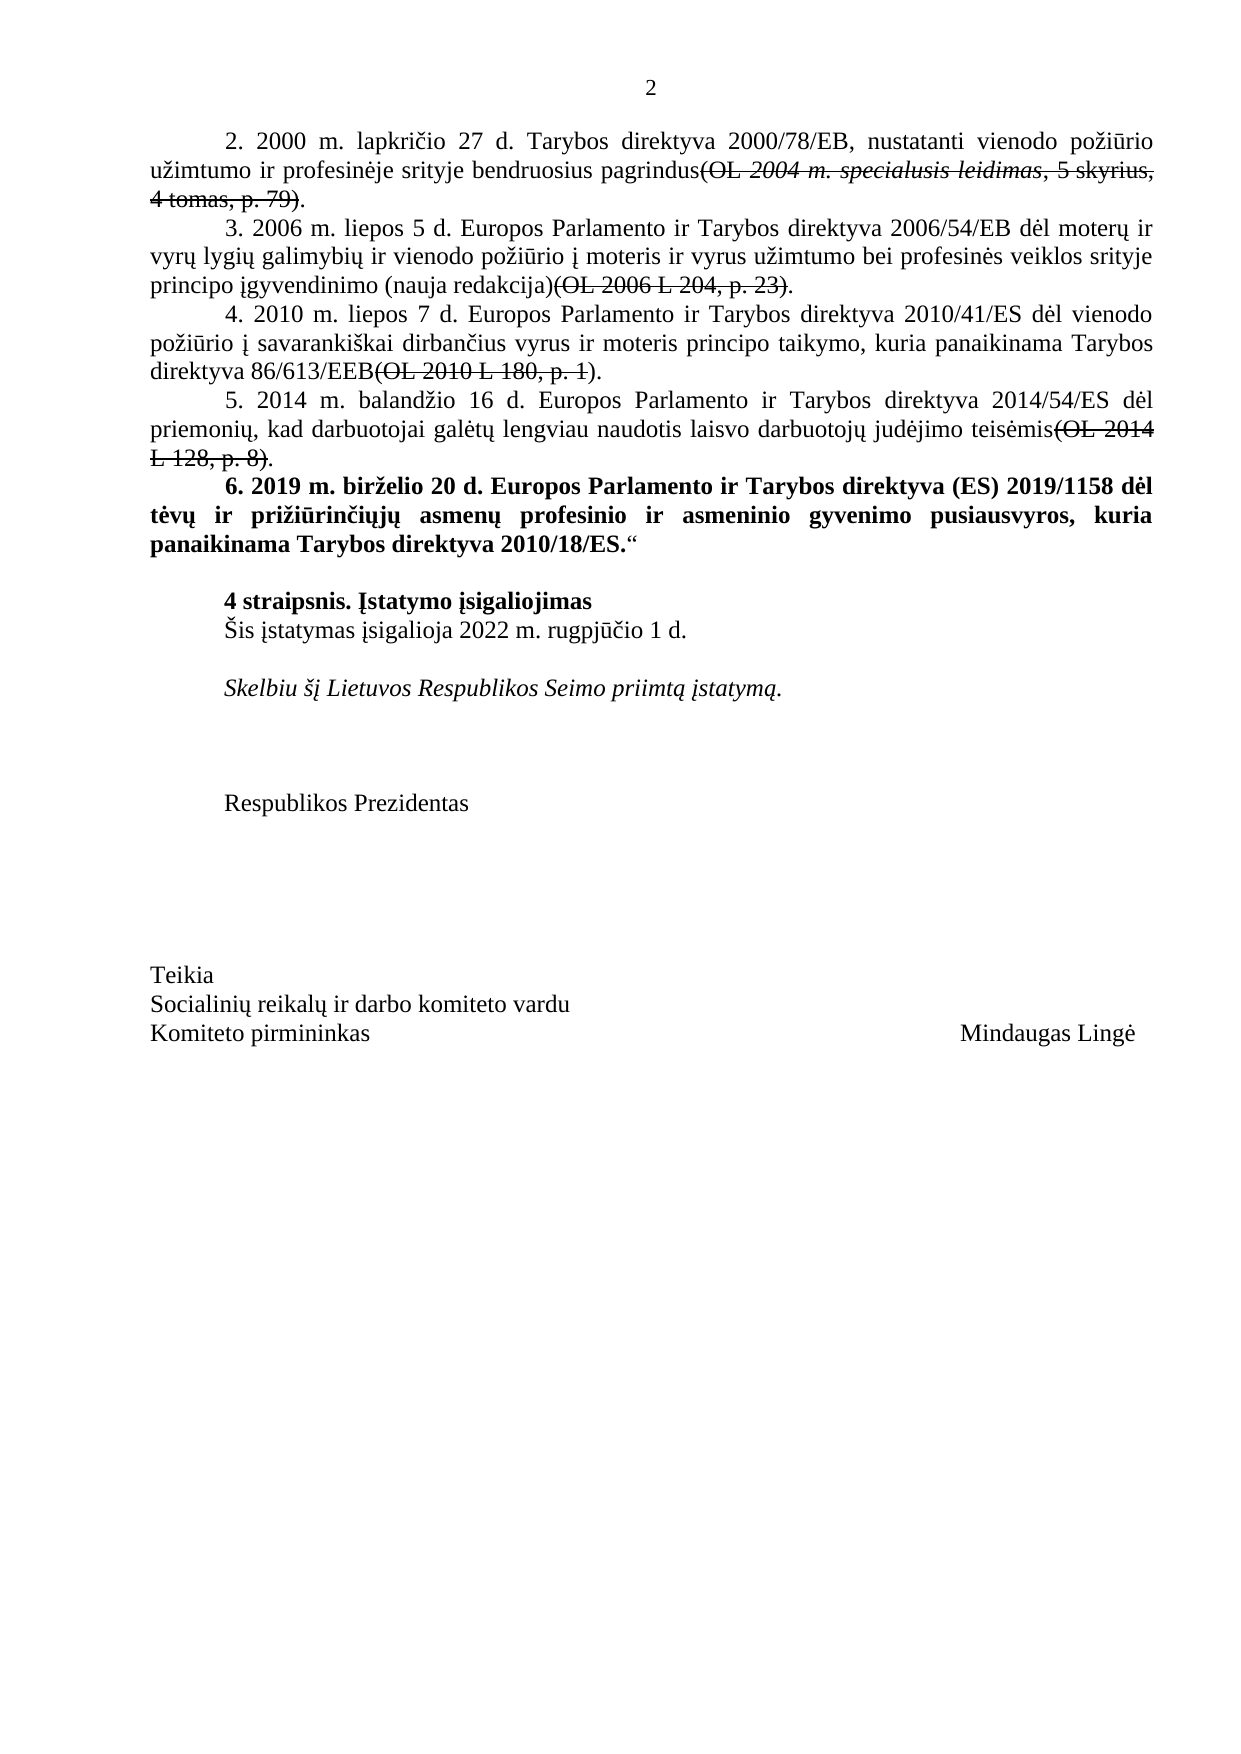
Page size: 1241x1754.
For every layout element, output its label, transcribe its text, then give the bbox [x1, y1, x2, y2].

text 2. 2000 m. lapkričio 27 d. Tarybos direktyva 2000/78/EB, nustatanti vienodo požiūrio užimtumo ir profesinėje srityje bendruosius pagrindus(OL 2004 m. specialusis leidimas, 5 skyrius, 4 tomas, p. 79). [150, 126, 1154, 213]
text 4 straipsnis. Įstatymo įsigaliojimas [150, 586, 1154, 615]
text 3. 2006 m. liepos 5 d. Europos Parlamento ir Tarybos direktyva 2006/54/EB dėl moterų ir vyrų lygių galimybių ir vienodo požiūrio į moteris ir vyrus užimtumo bei profesinės veiklos srityje principo įgyvendinimo (nauja redakcija)(OL 2006 L 204, p. 23). [150, 213, 1154, 299]
text Šis įstatymas įsigalioja 2022 m. rugpjūčio 1 d. [150, 615, 1154, 644]
text 5. 2014 m. balandžio 16 d. Europos Parlamento ir Tarybos direktyva 2014/54/ES dėl priemonių, kad darbuotojai galėtų lengviau naudotis laisvo darbuotojų judėjimo teisėmis(OL 2014 L 128, p. 8). [150, 385, 1154, 471]
text Skelbiu šį Lietuvos Respublikos Seimo priimtą įstatymą. [150, 673, 1154, 701]
text Teikia [150, 960, 1154, 989]
text 4. 2010 m. liepos 7 d. Europos Parlamento ir Tarybos direktyva 2010/41/ES dėl vienodo požiūrio į savarankiškai dirbančius vyrus ir moteris principo taikymo, kuria panaikinama Tarybos direktyva 86/613/EEB(OL 2010 L 180, p. 1). [150, 299, 1154, 385]
text Respublikos Prezidentas [150, 788, 1154, 816]
text Komiteto pirmininkas Mindaugas Lingė [150, 1018, 1154, 1046]
text Socialinių reikalų ir darbo komiteto vardu [150, 989, 1154, 1018]
text 6. 2019 m. birželio 20 d. Europos Parlamento ir Tarybos direktyva (ES) 2019/1158 dėl tėvų ir prižiūrinčiųjų asmenų profesinio ir asmeninio gyvenimo pusiausvyros, kuria panaikinama Tarybos direktyva 2010/18/ES.“ [150, 471, 1154, 558]
